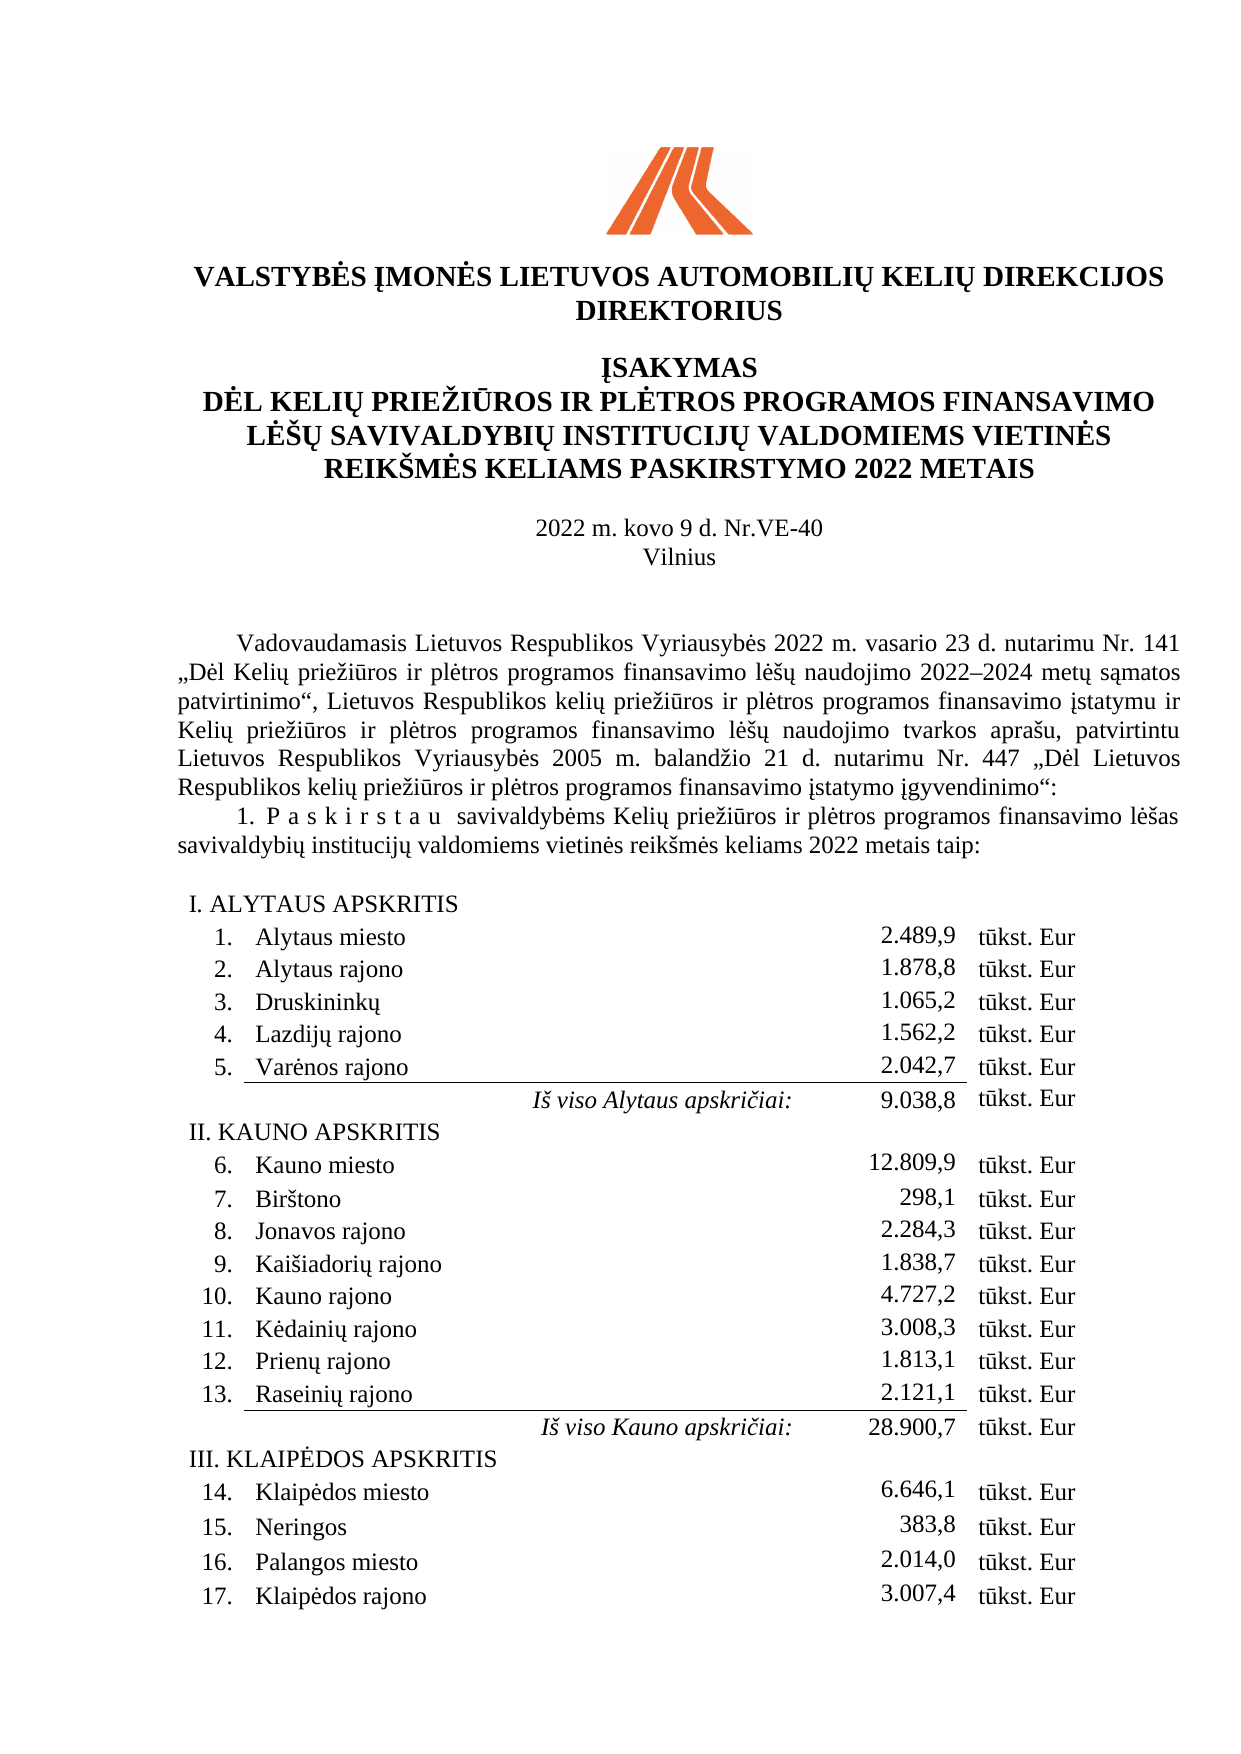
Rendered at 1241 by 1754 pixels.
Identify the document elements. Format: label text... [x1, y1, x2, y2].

table_cell Neringos [244, 1509, 806, 1544]
text Vadovaudamasis Lietuvos Respublikos Vyriausybės 2022 m. vasario 23 d. nutarimu Nr. 141 „Dėl Kelių priežiūros ir plėtros programos finansavimo lėšų naudojimo 2022–2024 metų sąmatos patvirtinimo“, Lietuvos Respublikos kelių priežiūros ir plėtros programos finansavimo įstatymu ir Kelių priežiūros ir plėtros programos finansavimo lėšų naudojimo tvarkos aprašu, patvirtintu Lietuvos Respublikos Vyriausybės 2005 m. balandžio 21 d. nutarimu Nr. 447 „Dėl Lietuvos Respublikos kelių priežiūros ir plėtros programos finansavimo įstatymo įgyvendinimo“: [177, 628, 1181, 801]
table_cell tūkst. Eur [967, 1050, 1119, 1082]
table_cell Druskininkų [244, 985, 806, 1017]
table_cell Palangos miesto [244, 1544, 806, 1578]
table_cell Kauno miesto [244, 1147, 806, 1182]
table_cell Lazdijų rajono [244, 1017, 806, 1050]
table_cell 2.042,7 [806, 1050, 967, 1082]
table_cell 17. [177, 1579, 244, 1613]
table_cell 1.878,8 [806, 952, 967, 985]
table_cell 3.008,3 [806, 1312, 967, 1344]
table_header I. ALYTAUS APSKRITIS [177, 887, 806, 920]
table_cell Jonavos rajono [244, 1215, 806, 1247]
table_cell Kėdainių rajono [244, 1312, 806, 1344]
table_cell [806, 1115, 967, 1147]
table_cell 15. [177, 1509, 244, 1544]
text DĖL KELIŲ PRIEŽIŪROS IR PLĖTROS PROGRAMOS FINANSAVIMO LĖŠŲ SAVIVALDYBIŲ INSTITUCIJŲ VALDOMIEMS VIETINĖS REIKŠMĖS KELIAMS PASKIRSTYMO 2022 METAIS [177, 384, 1181, 485]
table_cell tūkst. Eur [967, 1280, 1119, 1312]
text ĮSAKYMAS [177, 351, 1181, 384]
table_cell Iš viso Kauno apskričiai: [177, 1410, 806, 1442]
table_cell 11. [177, 1312, 244, 1344]
table_cell 2.284,3 [806, 1215, 967, 1247]
table_cell 9.038,8 [806, 1083, 967, 1115]
table_cell 1.838,7 [806, 1247, 967, 1279]
table_cell [967, 1442, 1119, 1474]
table_cell Varėnos rajono [244, 1050, 806, 1082]
table_cell 9. [177, 1247, 244, 1279]
table_cell 1. [177, 920, 244, 952]
table_cell 14. [177, 1475, 244, 1509]
table_cell tūkst. Eur [967, 1544, 1119, 1578]
table_cell Kaišiadorių rajono [244, 1247, 806, 1279]
table_cell Iš viso Alytaus apskričiai: [177, 1082, 806, 1115]
table_cell 7. [177, 1182, 244, 1214]
table_cell 12. [177, 1345, 244, 1377]
table_cell [967, 1115, 1119, 1147]
table_cell Klaipėdos rajono [244, 1579, 806, 1613]
table_cell 13. [177, 1377, 244, 1409]
table_cell tūkst. Eur [967, 1579, 1119, 1613]
table_cell tūkst. Eur [967, 1247, 1119, 1279]
table_cell 2. [177, 952, 244, 985]
table_cell tūkst. Eur [967, 1182, 1119, 1214]
table_cell 16. [177, 1544, 244, 1578]
table_cell 298,1 [806, 1182, 967, 1214]
table_cell 5. [177, 1050, 244, 1082]
table_cell 6. [177, 1147, 244, 1182]
table_cell 3. [177, 985, 244, 1017]
text 1. P a s k i r s t a u savivaldybėms Kelių priežiūros ir plėtros programos finansavimo lėšas savivaldybių institucijų valdomiems vietinės reikšmės keliams 2022 metais taip: [177, 801, 1181, 858]
table_cell III. KLAIPĖDOS APSKRITIS [177, 1442, 806, 1474]
table_cell Kauno rajono [244, 1280, 806, 1312]
table_cell 28.900,7 [806, 1411, 967, 1442]
table_header [806, 887, 967, 920]
table_cell 1.065,2 [806, 985, 967, 1017]
table_cell tūkst. Eur [967, 1509, 1119, 1544]
table_cell tūkst. Eur [967, 1017, 1119, 1050]
table_cell Raseinių rajono [244, 1377, 806, 1409]
table_cell [806, 1442, 967, 1474]
table_cell 2.121,1 [806, 1377, 967, 1409]
table_cell tūkst. Eur [967, 952, 1119, 985]
table_cell Klaipėdos miesto [244, 1475, 806, 1509]
table_cell tūkst. Eur [967, 1082, 1119, 1115]
text DIREKTORIUS [177, 293, 1181, 327]
table_cell 1.562,2 [806, 1017, 967, 1050]
table_cell II. KAUNO APSKRITIS [177, 1115, 806, 1147]
table_cell tūkst. Eur [967, 1215, 1119, 1247]
table_cell Birštono [244, 1182, 806, 1214]
table_cell 12.809,9 [806, 1147, 967, 1182]
table_cell tūkst. Eur [967, 1377, 1119, 1409]
table_cell Prienų rajono [244, 1345, 806, 1377]
table_cell 3.007,4 [806, 1579, 967, 1613]
table_cell tūkst. Eur [967, 1475, 1119, 1509]
table_cell tūkst. Eur [967, 920, 1119, 952]
table_cell 383,8 [806, 1509, 967, 1544]
table_cell 2.489,9 [806, 920, 967, 952]
table_cell Alytaus rajono [244, 952, 806, 985]
table_cell 4.727,2 [806, 1280, 967, 1312]
table_cell tūkst. Eur [967, 1147, 1119, 1182]
table_cell 6.646,1 [806, 1475, 967, 1509]
text 2022 m. kovo 9 d. Nr.VE-40 [177, 513, 1181, 542]
table_cell tūkst. Eur [967, 1410, 1119, 1442]
table_cell 10. [177, 1280, 244, 1312]
table_header [967, 887, 1119, 920]
table_cell tūkst. Eur [967, 985, 1119, 1017]
table_cell 8. [177, 1215, 244, 1247]
table_cell tūkst. Eur [967, 1345, 1119, 1377]
table_cell tūkst. Eur [967, 1312, 1119, 1344]
table_cell Alytaus miesto [244, 920, 806, 952]
table_cell 4. [177, 1017, 244, 1050]
table_cell 1.813,1 [806, 1345, 967, 1377]
table_cell 2.014,0 [806, 1544, 967, 1578]
text Vilnius [177, 542, 1181, 571]
text VALSTYBĖS ĮMONĖS LIETUVOS AUTOMOBILIŲ KELIŲ DIREKCIJOS [177, 259, 1181, 293]
